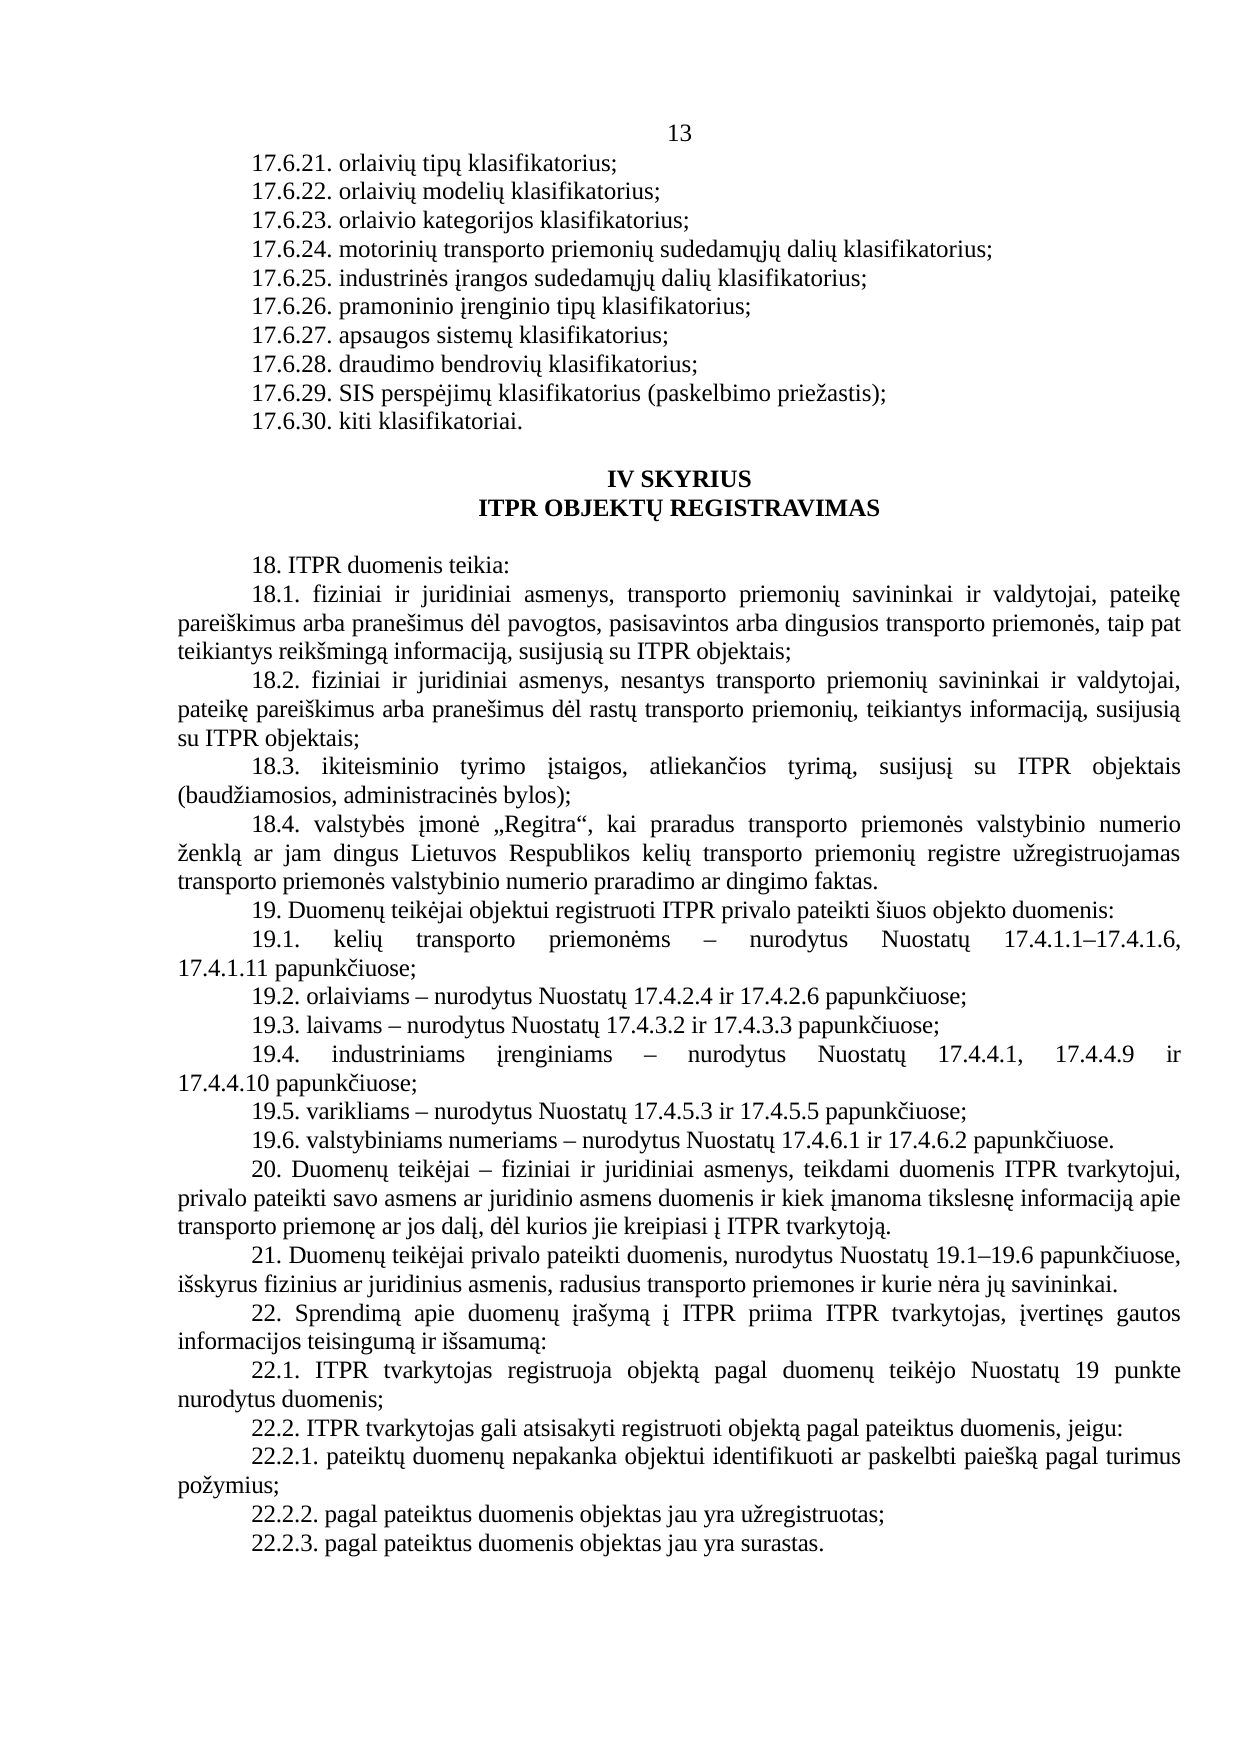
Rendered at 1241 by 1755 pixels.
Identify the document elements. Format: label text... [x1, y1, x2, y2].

text 19.4. industriniams įrenginiams – nurodytus Nuostatų 17.4.4.1, 17.4.4.9 ir 17.4.4.10 papunkčiuose; [177, 1039, 1181, 1096]
text 17.6.25. industrinės įrangos sudedamųjų dalių klasifikatorius; [177, 263, 1181, 291]
text 22.2.3. pagal pateiktus duomenis objektas jau yra surastas. [177, 1528, 1181, 1556]
text 17.6.22. orlaivių modelių klasifikatorius; [177, 176, 1181, 205]
text 19.1. kelių transporto priemonėms – nurodytus Nuostatų 17.4.1.1–17.4.1.6, 17.4.1.11 papunkčiuose; [177, 924, 1181, 981]
text 19.5. varikliams – nurodytus Nuostatų 17.4.5.3 ir 17.4.5.5 papunkčiuose; [177, 1096, 1181, 1125]
text 22. Sprendimą apie duomenų įrašymą į ITPR priima ITPR tvarkytojas, įvertinęs gautos informacijos teisingumą ir išsamumą: [177, 1298, 1181, 1355]
text 18.3. ikiteisminio tyrimo įstaigos, atliekančios tyrimą, susijusį su ITPR objektais (baudžiamosios, administracinės bylos); [177, 751, 1181, 809]
text 19.2. orlaiviams – nurodytus Nuostatų 17.4.2.4 ir 17.4.2.6 papunkčiuose; [177, 981, 1181, 1010]
text 20. Duomenų teikėjai – fiziniai ir juridiniai asmenys, teikdami duomenis ITPR tvarkytojui, privalo pateikti savo asmens ar juridinio asmens duomenis ir kiek įmanoma tikslesnę informaciją apie transporto priemonę ar jos dalį, dėl kurios jie kreipiasi į ITPR tvarkytoją. [177, 1154, 1181, 1240]
text 17.6.29. SIS perspėjimų klasifikatorius (paskelbimo priežastis); [177, 378, 1181, 406]
text 18. ITPR duomenis teikia: [177, 550, 1181, 579]
text 17.6.28. draudimo bendrovių klasifikatorius; [177, 349, 1181, 378]
text 22.1. ITPR tvarkytojas registruoja objektą pagal duomenų teikėjo Nuostatų 19 punkte nurodytus duomenis; [177, 1355, 1181, 1413]
text 18.1. fiziniai ir juridiniai asmenys, transporto priemonių savininkai ir valdytojai, pateikę pareiškimus arba pranešimus dėl pavogtos, pasisavintos arba dingusios transporto priemonės, taip pat teikiantys reikšmingą informaciją, susijusią su ITPR objektais; [177, 579, 1181, 665]
text 22.2.2. pagal pateiktus duomenis objektas jau yra užregistruotas; [177, 1499, 1181, 1528]
text 17.6.30. kiti klasifikatoriai. [177, 406, 1181, 435]
text 17.6.24. motorinių transporto priemonių sudedamųjų dalių klasifikatorius; [177, 234, 1181, 263]
text 17.6.23. orlaivio kategorijos klasifikatorius; [177, 205, 1181, 234]
text 22.2. ITPR tvarkytojas gali atsisakyti registruoti objektą pagal pateiktus duomenis, jeigu: [177, 1413, 1181, 1441]
text IV SKYRIUS [177, 464, 1181, 493]
text 19. Duomenų teikėjai objektui registruoti ITPR privalo pateikti šiuos objekto duomenis: [177, 895, 1181, 924]
text 19.6. valstybiniams numeriams – nurodytus Nuostatų 17.4.6.1 ir 17.4.6.2 papunkčiuose. [177, 1125, 1181, 1154]
text 17.6.27. apsaugos sistemų klasifikatorius; [177, 320, 1181, 349]
text 18.4. valstybės įmonė „Regitra“, kai praradus transporto priemonės valstybinio numerio ženklą ar jam dingus Lietuvos Respublikos kelių transporto priemonių registre užregistruojamas transporto priemonės valstybinio numerio praradimo ar dingimo faktas. [177, 809, 1181, 895]
text 22.2.1. pateiktų duomenų nepakanka objektui identifikuoti ar paskelbti paiešką pagal turimus požymius; [177, 1441, 1181, 1499]
text ITPR OBJEKTŲ REGISTRAVIMAS [177, 493, 1181, 521]
text 17.6.26. pramoninio įrenginio tipų klasifikatorius; [177, 291, 1181, 320]
text 19.3. laivams – nurodytus Nuostatų 17.4.3.2 ir 17.4.3.3 papunkčiuose; [177, 1010, 1181, 1039]
text 18.2. fiziniai ir juridiniai asmenys, nesantys transporto priemonių savininkai ir valdytojai, pateikę pareiškimus arba pranešimus dėl rastų transporto priemonių, teikiantys informaciją, susijusią su ITPR objektais; [177, 665, 1181, 751]
text 17.6.21. orlaivių tipų klasifikatorius; [177, 148, 1181, 176]
text 21. Duomenų teikėjai privalo pateikti duomenis, nurodytus Nuostatų 19.1–19.6 papunkčiuose, išskyrus fizinius ar juridinius asmenis, radusius transporto priemones ir kurie nėra jų savininkai. [177, 1240, 1181, 1298]
